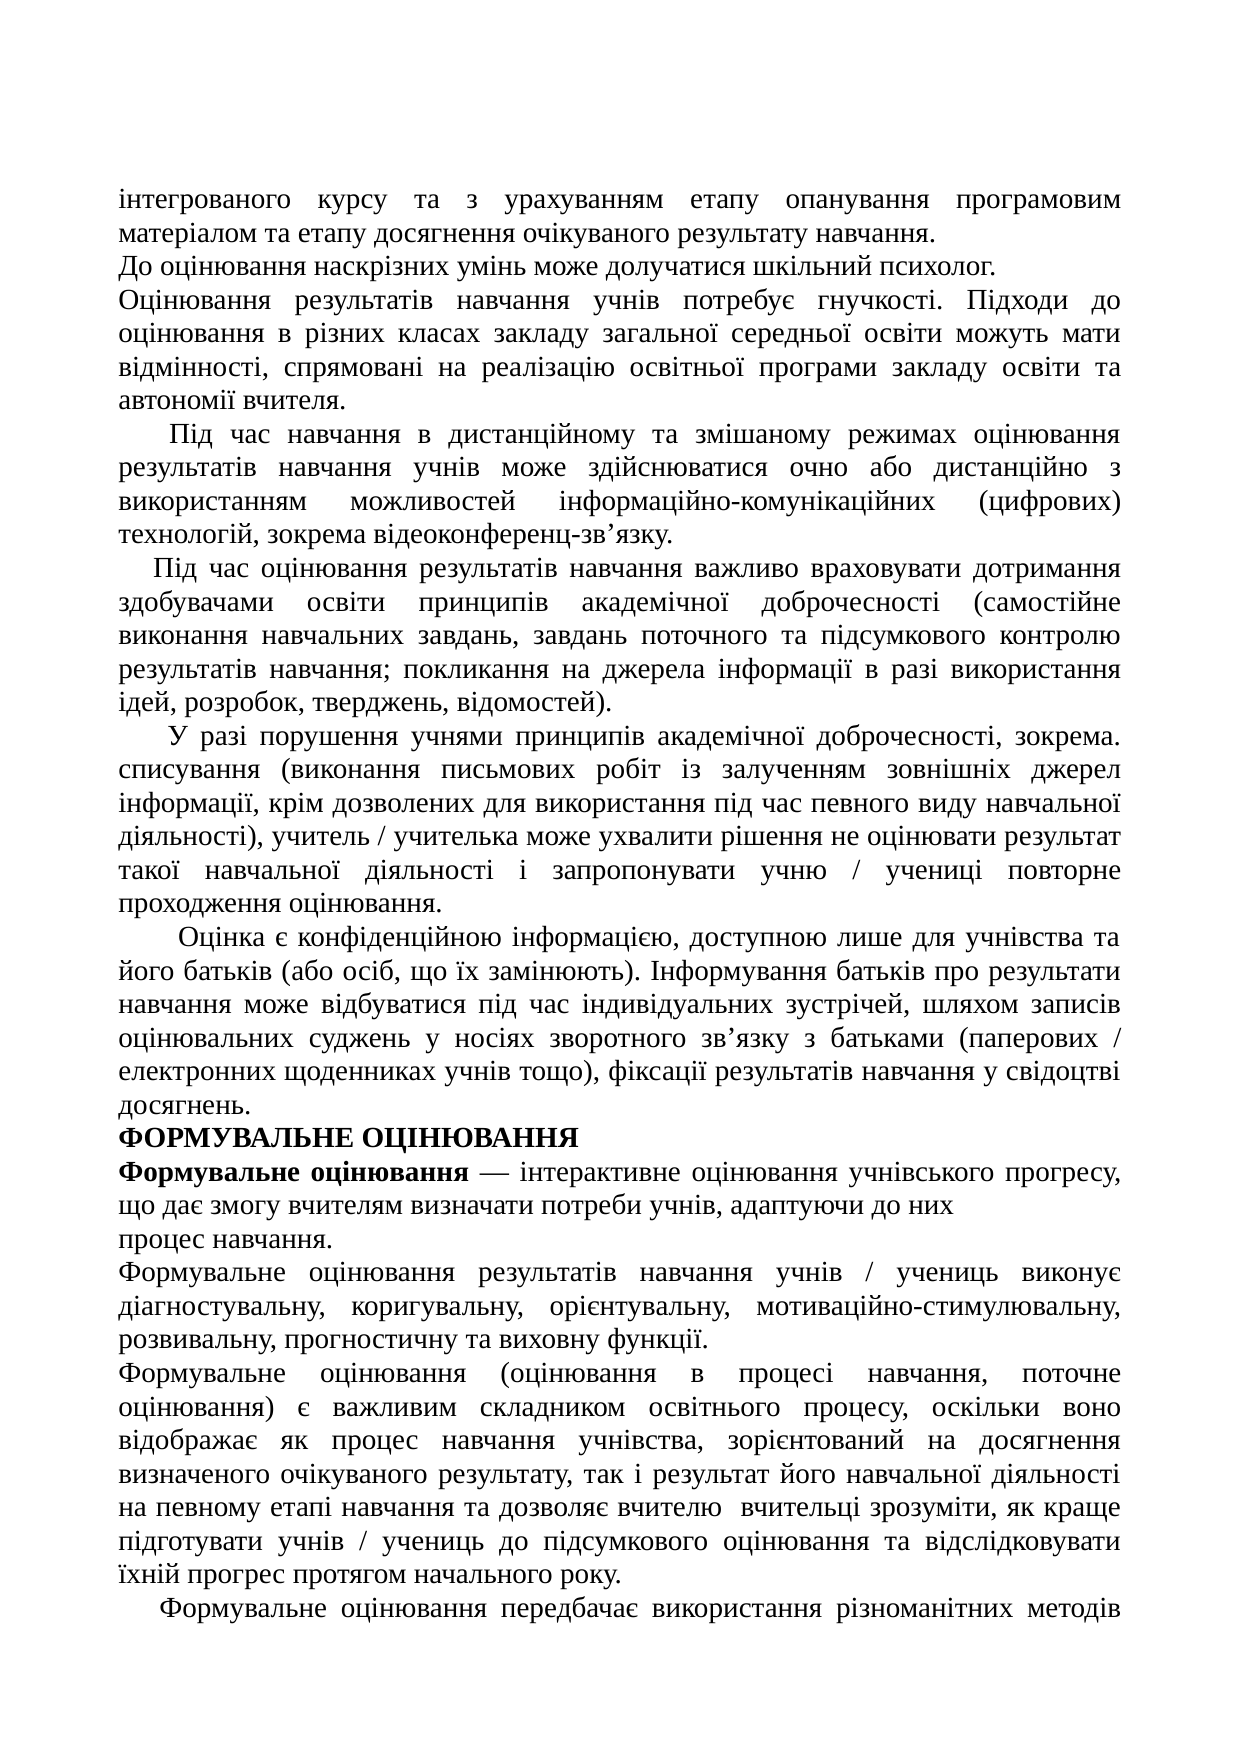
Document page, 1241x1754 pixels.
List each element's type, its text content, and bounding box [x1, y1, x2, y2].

text Формувальне оцінювання — інтерактивне оцінювання учнівського прогресу, що дає змогу вчителям визначати потреби учнів, адаптуючи до них [118, 1154, 1122, 1221]
text Під час навчання в дистанційному та змішаному режимах оцінювання результатів навчання учнів може здійснюватися очно або дистанційно з використанням можливостей інформаційно-комунікаційних (цифрових) технологій, зокрема відеоконференц-звʼязку. [118, 416, 1122, 550]
text процес навчання. [118, 1221, 1122, 1254]
text Оцінювання результатів навчання учнів потребує гнучкості. Підходи до оцінювання в різних класах закладу загальної середньої освіти можуть мати відмінності, спрямовані на реалізацію освітньої програми закладу освіти та автономії вчителя. [118, 282, 1122, 416]
text У разі порушення учнями принципів академічної доброчесності, зокрема. списування (виконання письмових робіт із залученням зовнішніх джерел інформації, крім дозволених для використання під час певного виду навчальної діяльності), учитель / учителька може ухвалити рішення не оцінювати результат такої навчальної діяльності і запропонувати учню / учениці повторне проходження оцінювання. [118, 718, 1122, 919]
text Оцінка є конфіденційною інформацією, доступною лише для учнівства та його батьків (або осіб, що їх замінюють). Інформування батьків про результати навчання може відбуватися під час індивідуальних зустрічей, шляхом записів оцінювальних суджень у носіях зворотного звʼязку з батьками (паперових / електронних щоденниках учнів тощо), фіксації результатів навчання у свідоцтві досягнень. [118, 919, 1122, 1120]
text інтегрованого курсу та з урахуванням етапу опанування програмовим матеріалом та етапу досягнення очікуваного результату навчання. [118, 181, 1122, 248]
text Під час оцінювання результатів навчання важливо враховувати дотримання здобувачами освіти принципів академічної доброчесності (самостійне виконання навчальних завдань, завдань поточного та підсумкового контролю результатів навчання; покликання на джерела інформації в разі використання ідей, розробок, тверджень, відомостей). [118, 550, 1122, 718]
text Формувальне оцінювання (оцінювання в процесі навчання, поточне оцінювання) є важливим складником освітнього процесу, оскільки воно відображає як процес навчання учнівства, зорієнтований на досягнення визначеного очікуваного результату, так і результат його навчальної діяльності на певному етапі навчання та дозволяє вчителю вчительці зрозуміти, як краще підготувати учнів / учениць до підсумкового оцінювання та відслідковувати їхній прогрес протягом начального року. [118, 1355, 1122, 1590]
text До оцінювання наскрізних умінь може долучатися шкільний психолог. [118, 248, 1122, 282]
text ФОРМУВАЛЬНЕ ОЦІНЮВАННЯ [118, 1120, 1122, 1154]
text Формувальне оцінювання результатів навчання учнів / учениць виконує діагностувальну, коригувальну, орієнтувальну, мотиваційно-стимулювальну, розвивальну, прогностичну та виховну функції. [118, 1254, 1122, 1355]
text Формувальне оцінювання передбачає використання різноманітних методів [118, 1590, 1122, 1623]
